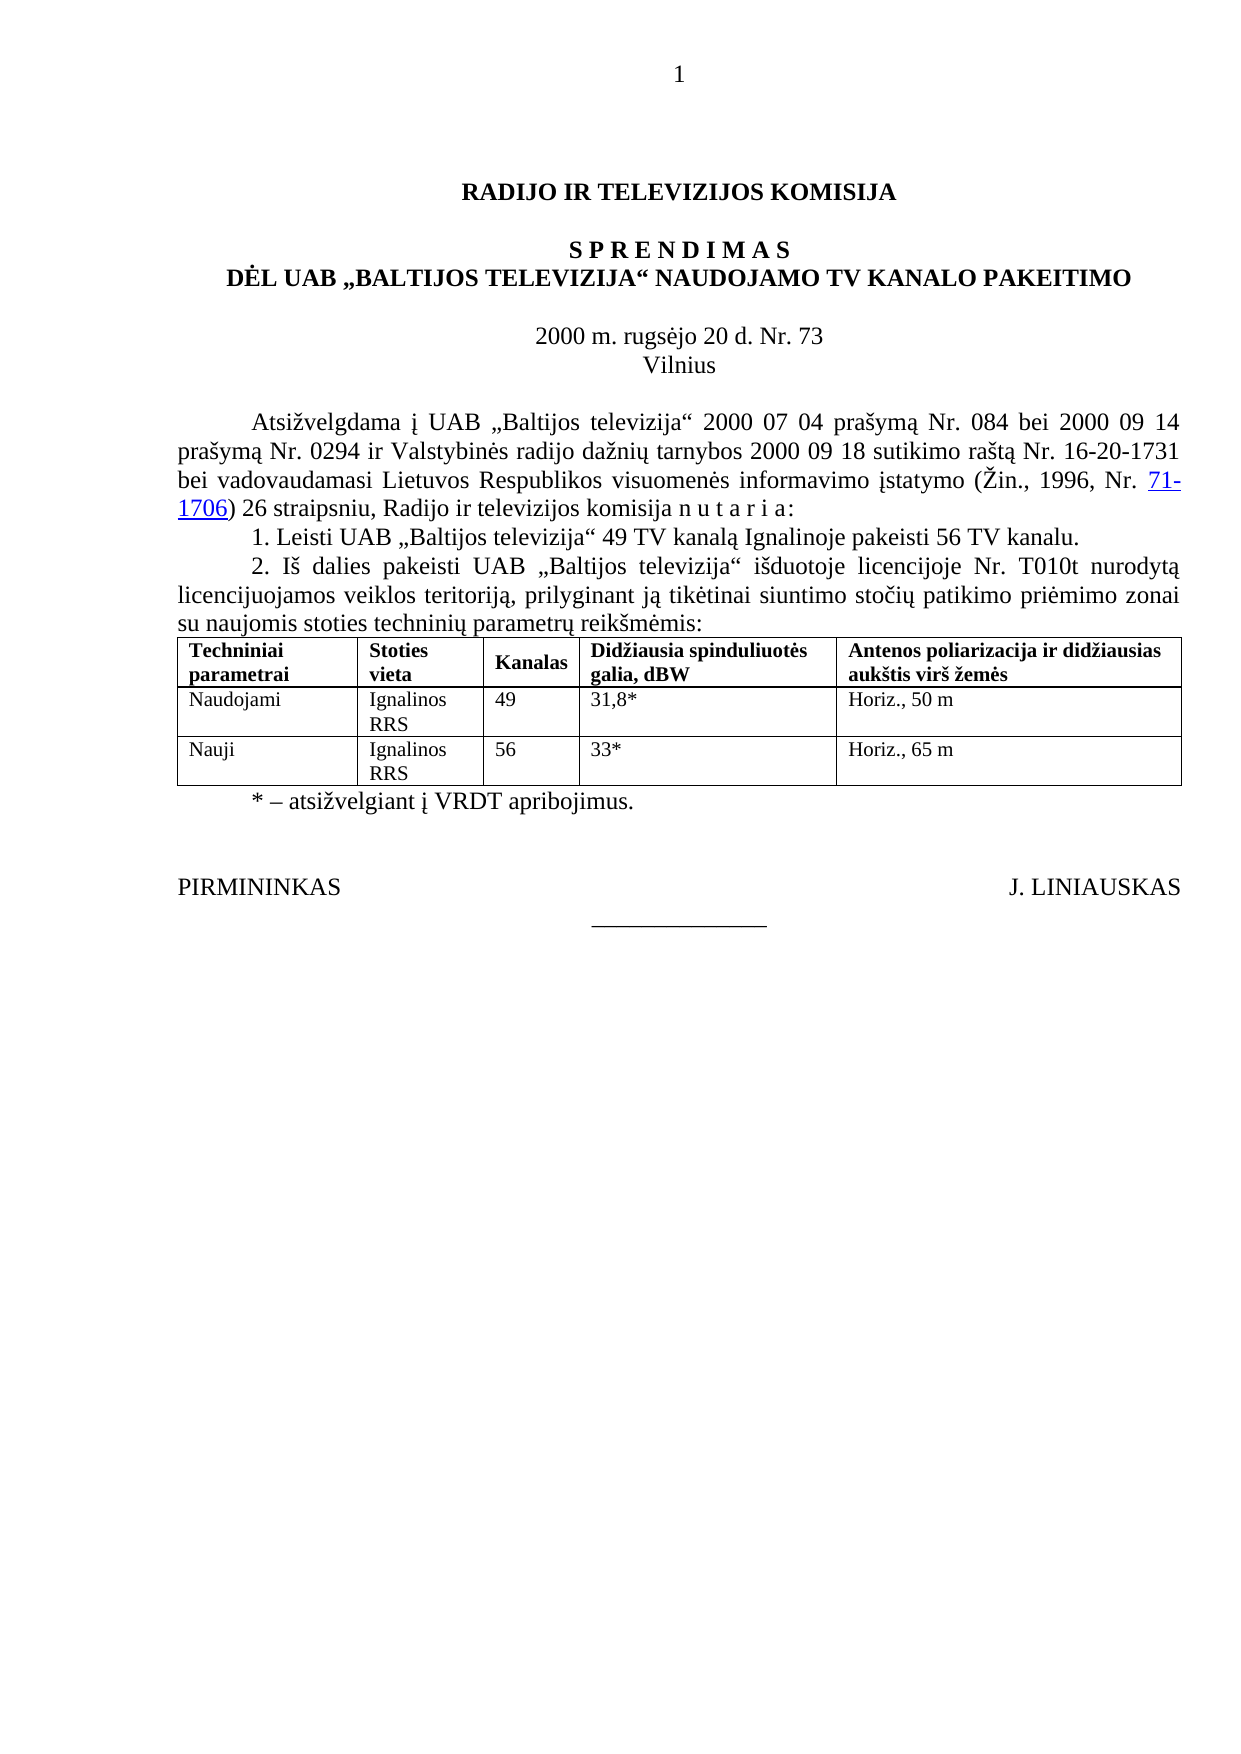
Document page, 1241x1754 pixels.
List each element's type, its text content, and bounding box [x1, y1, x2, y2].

table_cell Horiz., 50 m [837, 688, 1181, 736]
table_cell Naudojami [178, 688, 357, 736]
table_cell 33* [580, 737, 836, 785]
table_cell Ignalinos RRS [358, 688, 483, 736]
table_header Antenos poliarizacija ir didžiausias aukštis virš žemės [837, 638, 1181, 686]
text ______________ [177, 901, 1181, 929]
table_cell Ignalinos RRS [358, 737, 483, 785]
table_header Techniniai parametrai [178, 638, 357, 686]
text 2000 m. rugsėjo 20 d. Nr. 73 [177, 321, 1181, 350]
text RADIJO IR TELEVIZIJOS KOMISIJA [177, 177, 1181, 206]
table_header Kanalas [484, 638, 579, 686]
table_cell Nauji [178, 737, 357, 785]
text Vilnius [177, 350, 1181, 378]
text Atsižvelgdama į UAB „Baltijos televizija“ 2000 07 04 prašymą Nr. 084 bei 2000 09 14 prašymą Nr. 0294 ir Valstybinės radijo dažnių tarnybos 2000 09 18 sutikimo raštą Nr. 16-20-1731 bei vadovaudamasi Lietuvos Respublikos visuomenės informavimo įstatymo (Žin., 1996, Nr. 71-1706) 26 straipsniu, Radijo ir televizijos komisija nutaria: [177, 407, 1181, 522]
text DĖL UAB „BALTIJOS TELEVIZIJA“ NAUDOJAMO TV KANALO PAKEITIMO [177, 263, 1181, 292]
text * – atsižvelgiant į VRDT apribojimus. [177, 786, 1181, 814]
table_cell 31,8* [580, 688, 836, 736]
text 1. Leisti UAB „Baltijos televizija“ 49 TV kanalą Ignalinoje pakeisti 56 TV kanalu. [177, 522, 1181, 551]
table_header Stoties vieta [358, 638, 483, 686]
table_header Didžiausia spinduliuotės galia, dBW [580, 638, 836, 686]
text 2. Iš dalies pakeisti UAB „Baltijos televizija“ išduotoje licencijoje Nr. T010t nurodytą licencijuojamos veiklos teritoriją, prilyginant ją tikėtinai siuntimo stočių patikimo priėmimo zonai su naujomis stoties techninių parametrų reikšmėmis: [177, 551, 1181, 637]
text PIRMININKAS J. LINIAUSKAS [177, 872, 1181, 901]
table_cell 56 [484, 737, 579, 785]
table_cell Horiz., 65 m [837, 737, 1181, 785]
text S P R E N D I M A S [177, 235, 1181, 263]
table_cell 49 [484, 688, 579, 736]
